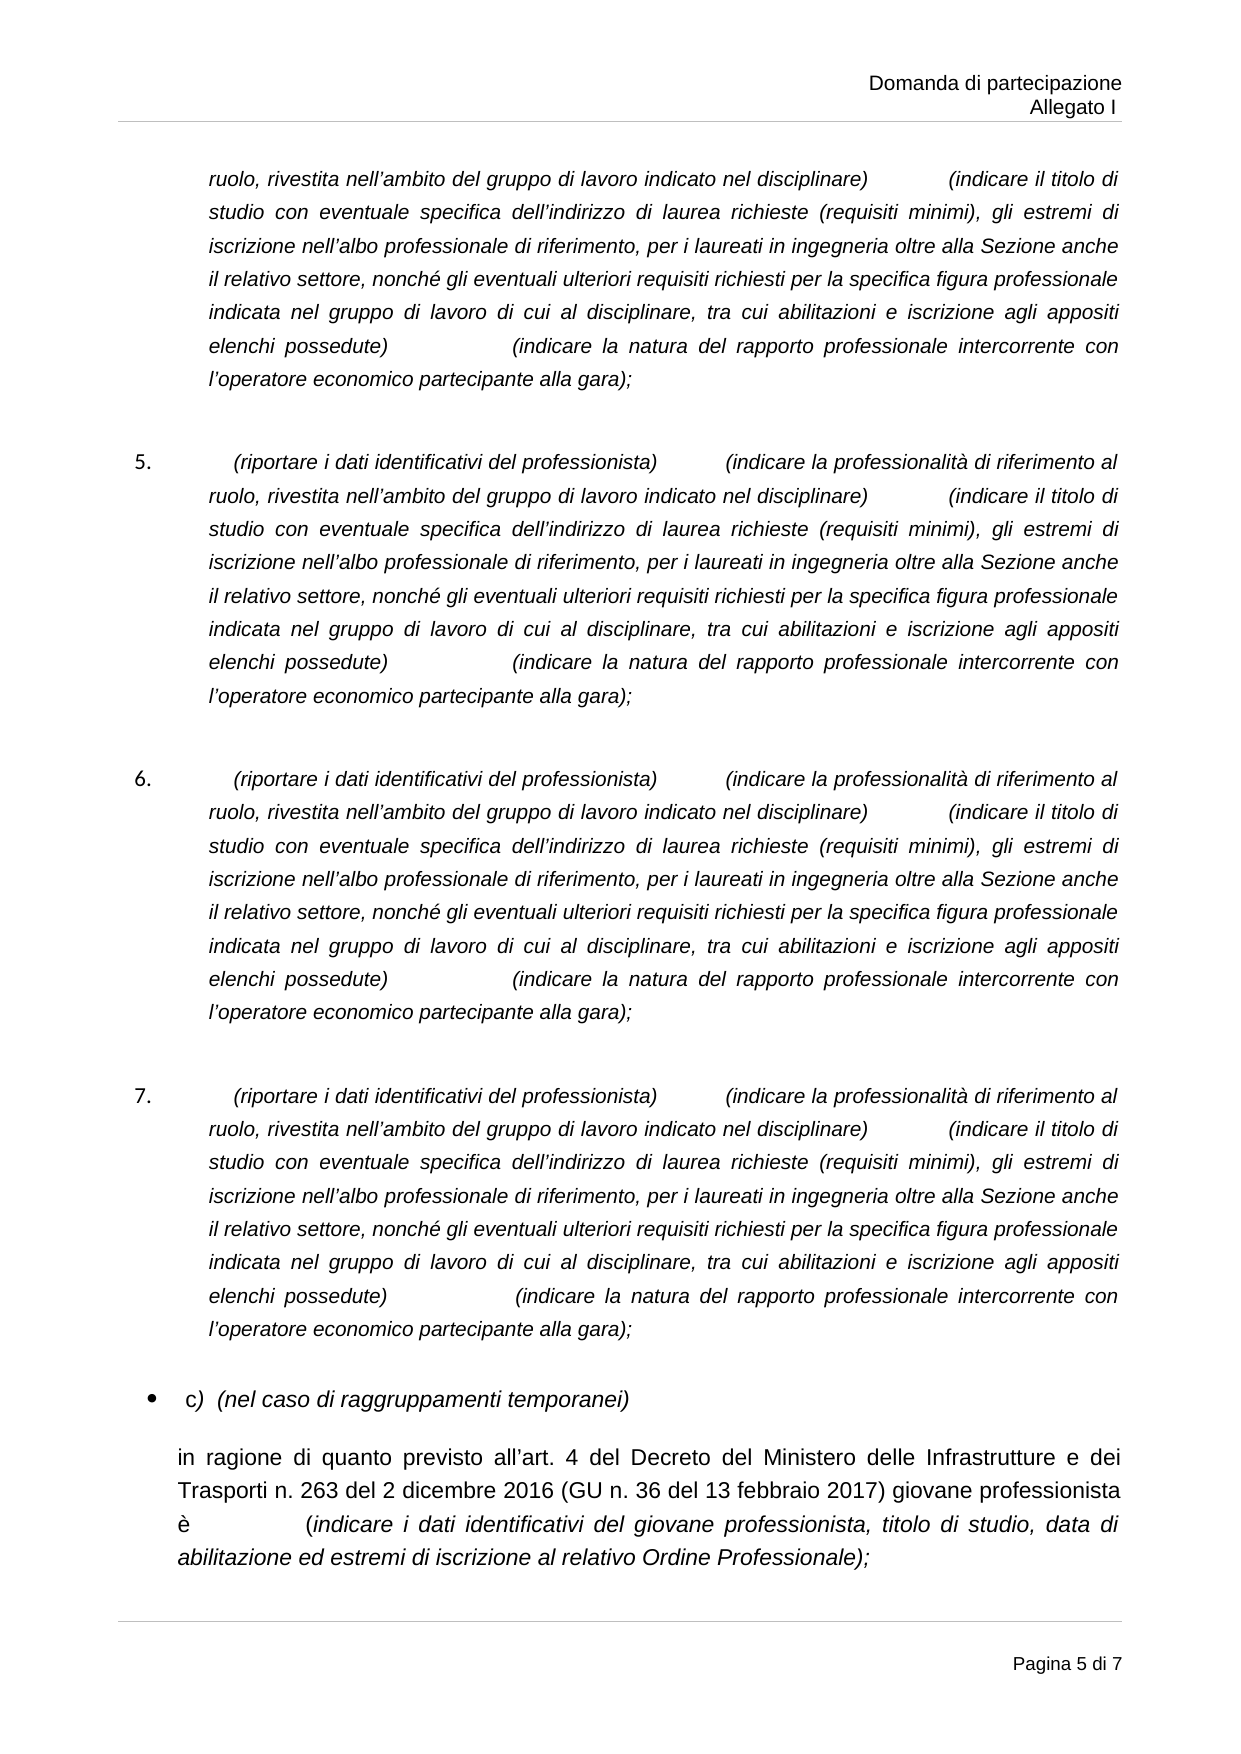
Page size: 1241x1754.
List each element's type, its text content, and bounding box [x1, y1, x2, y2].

list ruolo, rivestita nell’ambito del gruppo di lavoro indicato nel disciplinare) (indicare il titolo di studio con eventuale specifica dell’indirizzo di laurea richieste (requisiti minimi), gli estremi di iscrizione nell’albo professionale di riferimento, per i laureati in ingegneria oltre alla Sezione anche il relativo settore, nonché gli eventuali ulteriori requisiti richiesti per la specifica figura professionale indicata nel gruppo di lavoro di cui al disciplinare, tra cui abilitazioni e iscrizione agli appositi elenchi possedute) (indicare la natura del rapporto professionale intercorrente con l’operatore economico partecipante alla gara); [162, 160, 1122, 393]
list c) (nel caso di raggruppamenti temporanei) [148, 1381, 1122, 1414]
list (riportare i dati identificativi del professionista) (indicare la professionalità di riferimento al ruolo, rivestita nell’ambito del gruppo di lavoro indicato nel disciplinare) (indicare il titolo di studio con eventuale specifica dell’indirizzo di laurea richieste (requisiti minimi), gli estremi di iscrizione nell’albo professionale di riferimento, per i laureati in ingegneria oltre alla Sezione anche il relativo settore, nonché gli eventuali ulteriori requisiti richiesti per la specifica figura professionale indicata nel gruppo di lavoro di cui al disciplinare, tra cui abilitazioni e iscrizione agli appositi elenchi possedute) (indicare la natura del rapporto professionale intercorrente con l’operatore economico partecipante alla gara); [162, 1076, 1122, 1343]
list (riportare i dati identificativi del professionista) (indicare la professionalità di riferimento al ruolo, rivestita nell’ambito del gruppo di lavoro indicato nel disciplinare) (indicare il titolo di studio con eventuale specifica dell’indirizzo di laurea richieste (requisiti minimi), gli estremi di iscrizione nell’albo professionale di riferimento, per i laureati in ingegneria oltre alla Sezione anche il relativo settore, nonché gli eventuali ulteriori requisiti richiesti per la specifica figura professionale indicata nel gruppo di lavoro di cui al disciplinare, tra cui abilitazioni e iscrizione agli appositi elenchi possedute) (indicare la natura del rapporto professionale intercorrente con l’operatore economico partecipante alla gara); [162, 760, 1122, 1026]
text in ragione di quanto previsto all’art. 4 del Decreto del Ministero delle Infrastrutture e dei Trasporti n. 263 del 2 dicembre 2016 (GU n. 36 del 13 febbraio 2017) giovane professionista è (indicare i dati identificativi del giovane professionista, titolo di studio, data di abilitazione ed estremi di iscrizione al relativo Ordine Professionale); [177, 1439, 1122, 1572]
list (riportare i dati identificativi del professionista) (indicare la professionalità di riferimento al ruolo, rivestita nell’ambito del gruppo di lavoro indicato nel disciplinare) (indicare il titolo di studio con eventuale specifica dell’indirizzo di laurea richieste (requisiti minimi), gli estremi di iscrizione nell’albo professionale di riferimento, per i laureati in ingegneria oltre alla Sezione anche il relativo settore, nonché gli eventuali ulteriori requisiti richiesti per la specifica figura professionale indicata nel gruppo di lavoro di cui al disciplinare, tra cui abilitazioni e iscrizione agli appositi elenchi possedute) (indicare la natura del rapporto professionale intercorrente con l’operatore economico partecipante alla gara); [162, 443, 1122, 710]
